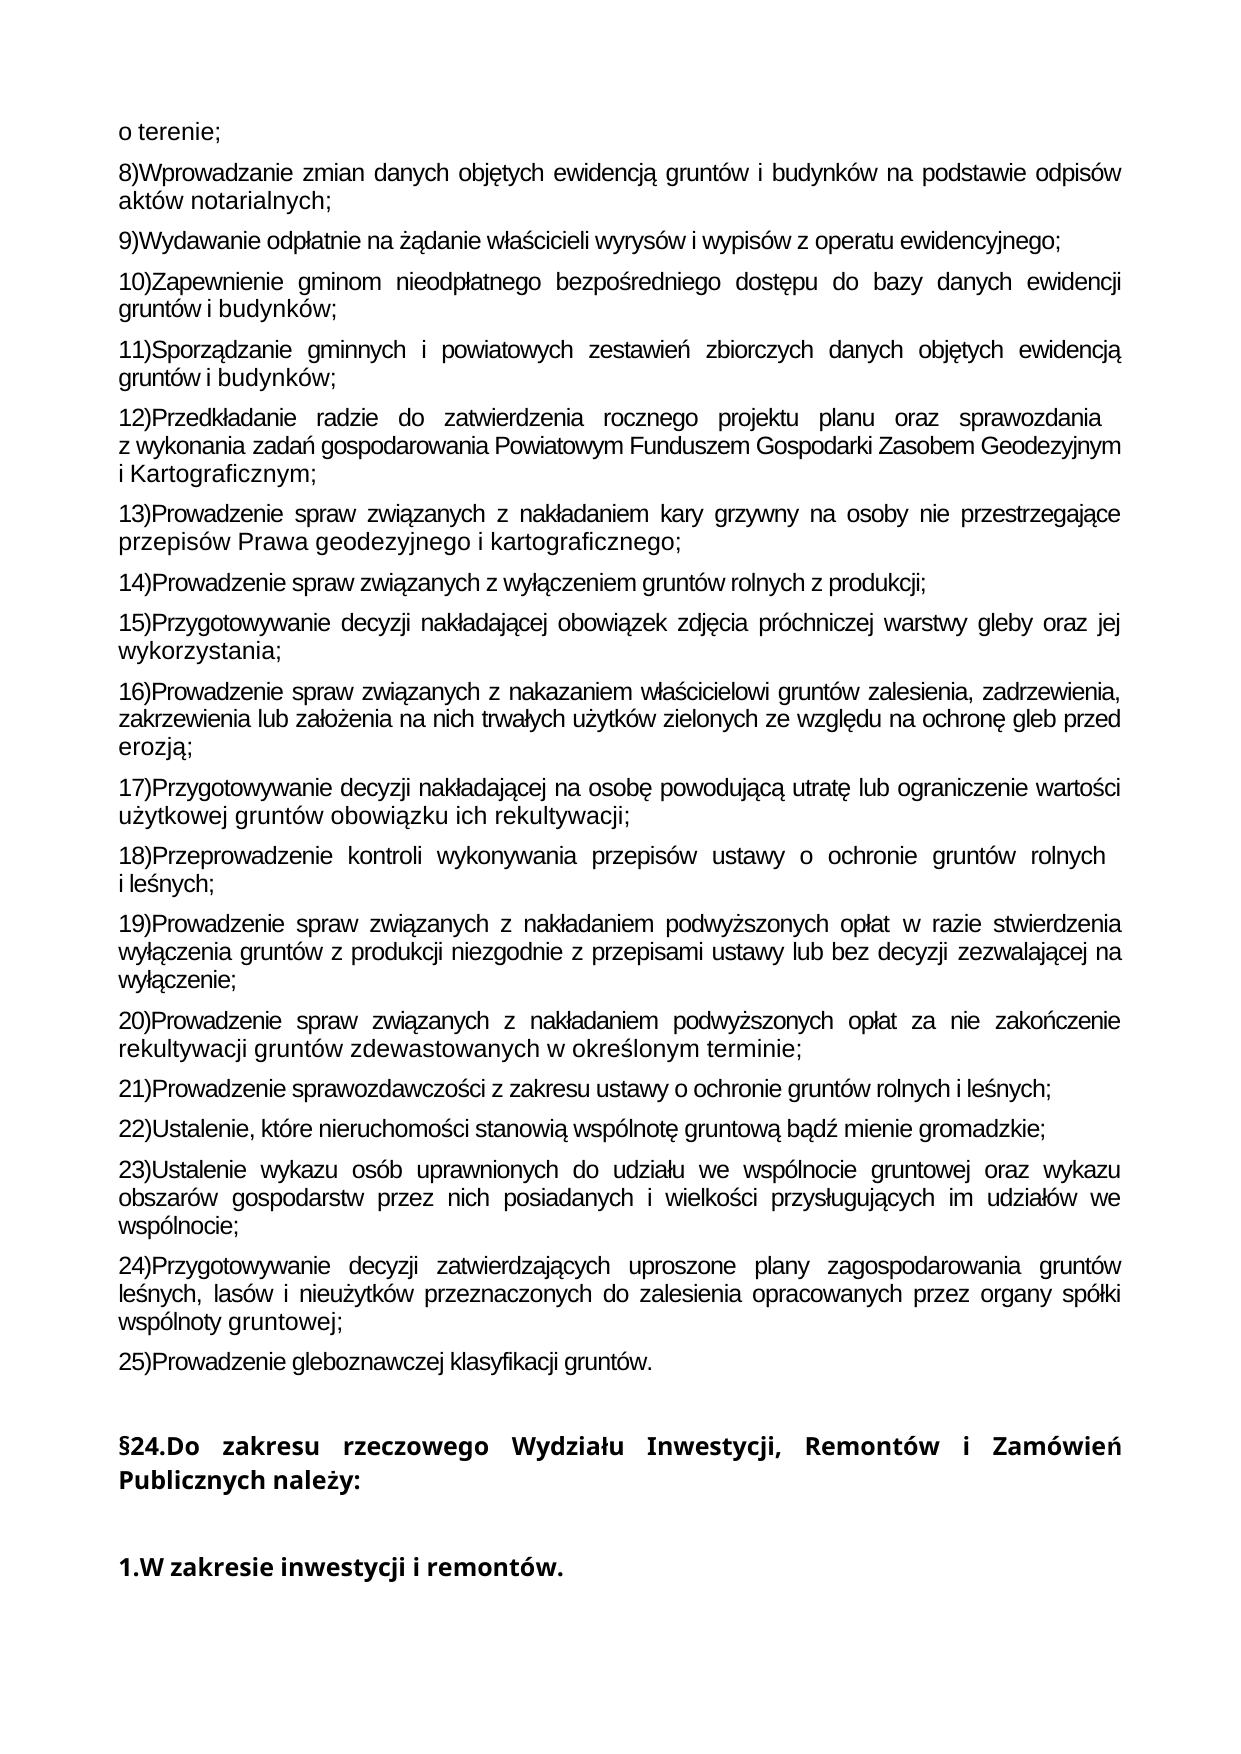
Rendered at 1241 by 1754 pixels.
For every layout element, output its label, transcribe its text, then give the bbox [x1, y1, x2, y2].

text 20)Prowadzenie spraw związanych z nakładaniem podwyższonych opłat za nie zakończenie rekultywacji gruntów zdewastowanych w określonym terminie; [118, 1006, 1122, 1062]
text 18)Przeprowadzenie kontroli wykonywania przepisów ustawy o ochronie gruntów rolnych i leśnych; [118, 842, 1122, 898]
text 8)Wprowadzanie zmian danych objętych ewidencją gruntów i budynków na podstawie odpisów aktów notarialnych; [118, 158, 1122, 214]
text 1.W zakresie inwestycji i remontów. [118, 1549, 1122, 1584]
text 19)Prowadzenie spraw związanych z nakładaniem podwyższonych opłat w razie stwierdzenia wyłączenia gruntów z produkcji niezgodnie z przepisami ustawy lub bez decyzji zezwalającej na wyłączenie; [118, 910, 1122, 994]
text §24.Do zakresu rzeczowego Wydziału Inwestycji, Remontów i Zamówień Publicznych należy: [118, 1429, 1122, 1497]
text 22)Ustalenie, które nieruchomości stanowią wspólnotę gruntową bądź mienie gromadzkie; [118, 1115, 1122, 1143]
text 11)Sporządzanie gminnych i powiatowych zestawień zbiorczych danych objętych ewidencją gruntów i budynków; [118, 336, 1122, 391]
text 10)Zapewnienie gminom nieodpłatnego bezpośredniego dostępu do bazy danych ewidencji gruntów i budynków; [118, 267, 1122, 323]
text 25)Prowadzenie gleboznawczej klasyfikacji gruntów. [118, 1348, 1122, 1376]
text 17)Przygotowywanie decyzji nakładającej na osobę powodującą utratę lub ograniczenie wartości użytkowej gruntów obowiązku ich rekultywacji; [118, 773, 1122, 829]
text 13)Prowadzenie spraw związanych z nakładaniem kary grzywny na osoby nie przestrzegające przepisów Prawa geodezyjnego i kartograficznego; [118, 500, 1122, 556]
text 23)Ustalenie wykazu osób uprawnionych do udziału we wspólnocie gruntowej oraz wykazu obszarów gospodarstw przez nich posiadanych i wielkości przysługujących im udziałów we wspólnocie; [118, 1156, 1122, 1239]
text o terenie; [118, 118, 1122, 146]
text 9)Wydawanie odpłatnie na żądanie właścicieli wyrysów i wypisów z operatu ewidencyjnego; [118, 227, 1122, 255]
text 16)Prowadzenie spraw związanych z nakazaniem właścicielowi gruntów zalesienia, zadrzewienia, zakrzewienia lub założenia na nich trwałych użytków zielonych ze względu na ochronę gleb przed erozją; [118, 677, 1122, 761]
text 14)Prowadzenie spraw związanych z wyłączeniem gruntów rolnych z produkcji; [118, 568, 1122, 596]
text 12)Przedkładanie radzie do zatwierdzenia rocznego projektu planu oraz sprawozdania z wykonania zadań gospodarowania Powiatowym Funduszem Gospodarki Zasobem Geodezyjnym i Kartograficznym; [118, 404, 1122, 488]
text 15)Przygotowywanie decyzji nakładającej obowiązek zdjęcia próchniczej warstwy gleby oraz jej wykorzystania; [118, 609, 1122, 665]
text 24)Przygotowywanie decyzji zatwierdzających uproszone plany zagospodarowania gruntów leśnych, lasów i nieużytków przeznaczonych do zalesienia opracowanych przez organy spółki wspólnoty gruntowej; [118, 1252, 1122, 1336]
text 21)Prowadzenie sprawozdawczości z zakresu ustawy o ochronie gruntów rolnych i leśnych; [118, 1075, 1122, 1103]
